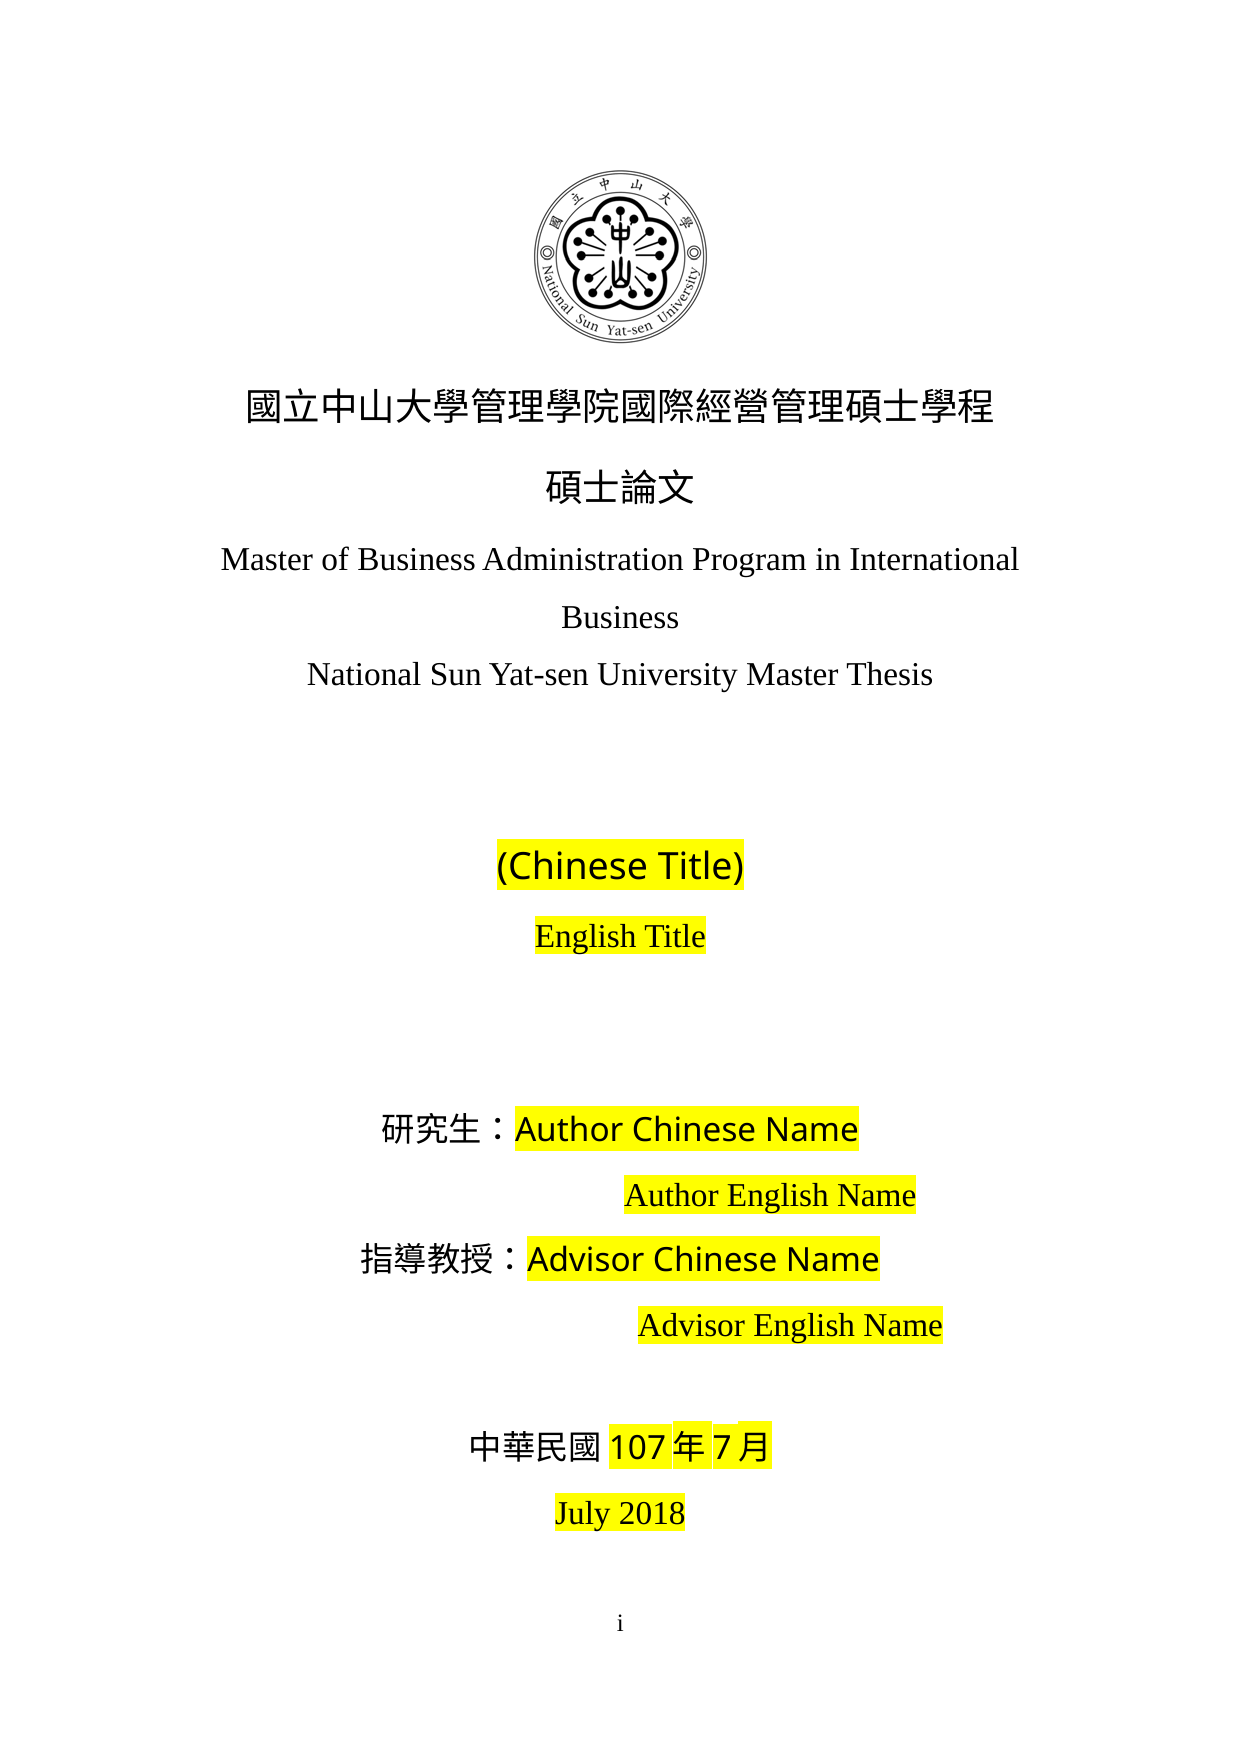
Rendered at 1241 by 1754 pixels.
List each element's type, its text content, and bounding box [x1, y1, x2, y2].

text Author English Name [412, 1175, 1053, 1214]
text English Title [187, 916, 1053, 954]
text 中華民國107年7月 [187, 1421, 1053, 1469]
text 碩士論文 [187, 458, 1053, 513]
text (Chinese Title) [187, 839, 1053, 890]
text National Sun Yat-sen University Master Thesis [187, 655, 1053, 693]
text Advisor English Name [562, 1306, 1053, 1344]
text Master of Business Administration Program in International Business [187, 540, 1053, 636]
text 國立中山大學管理學院國際經營管理碩士學程 [175, 377, 1065, 431]
text 研究生：Author Chinese Name [187, 1103, 1053, 1151]
text July 2018 [187, 1493, 1053, 1531]
picture [532, 168, 709, 345]
text 指導教授：Advisor Chinese Name [187, 1233, 1053, 1281]
